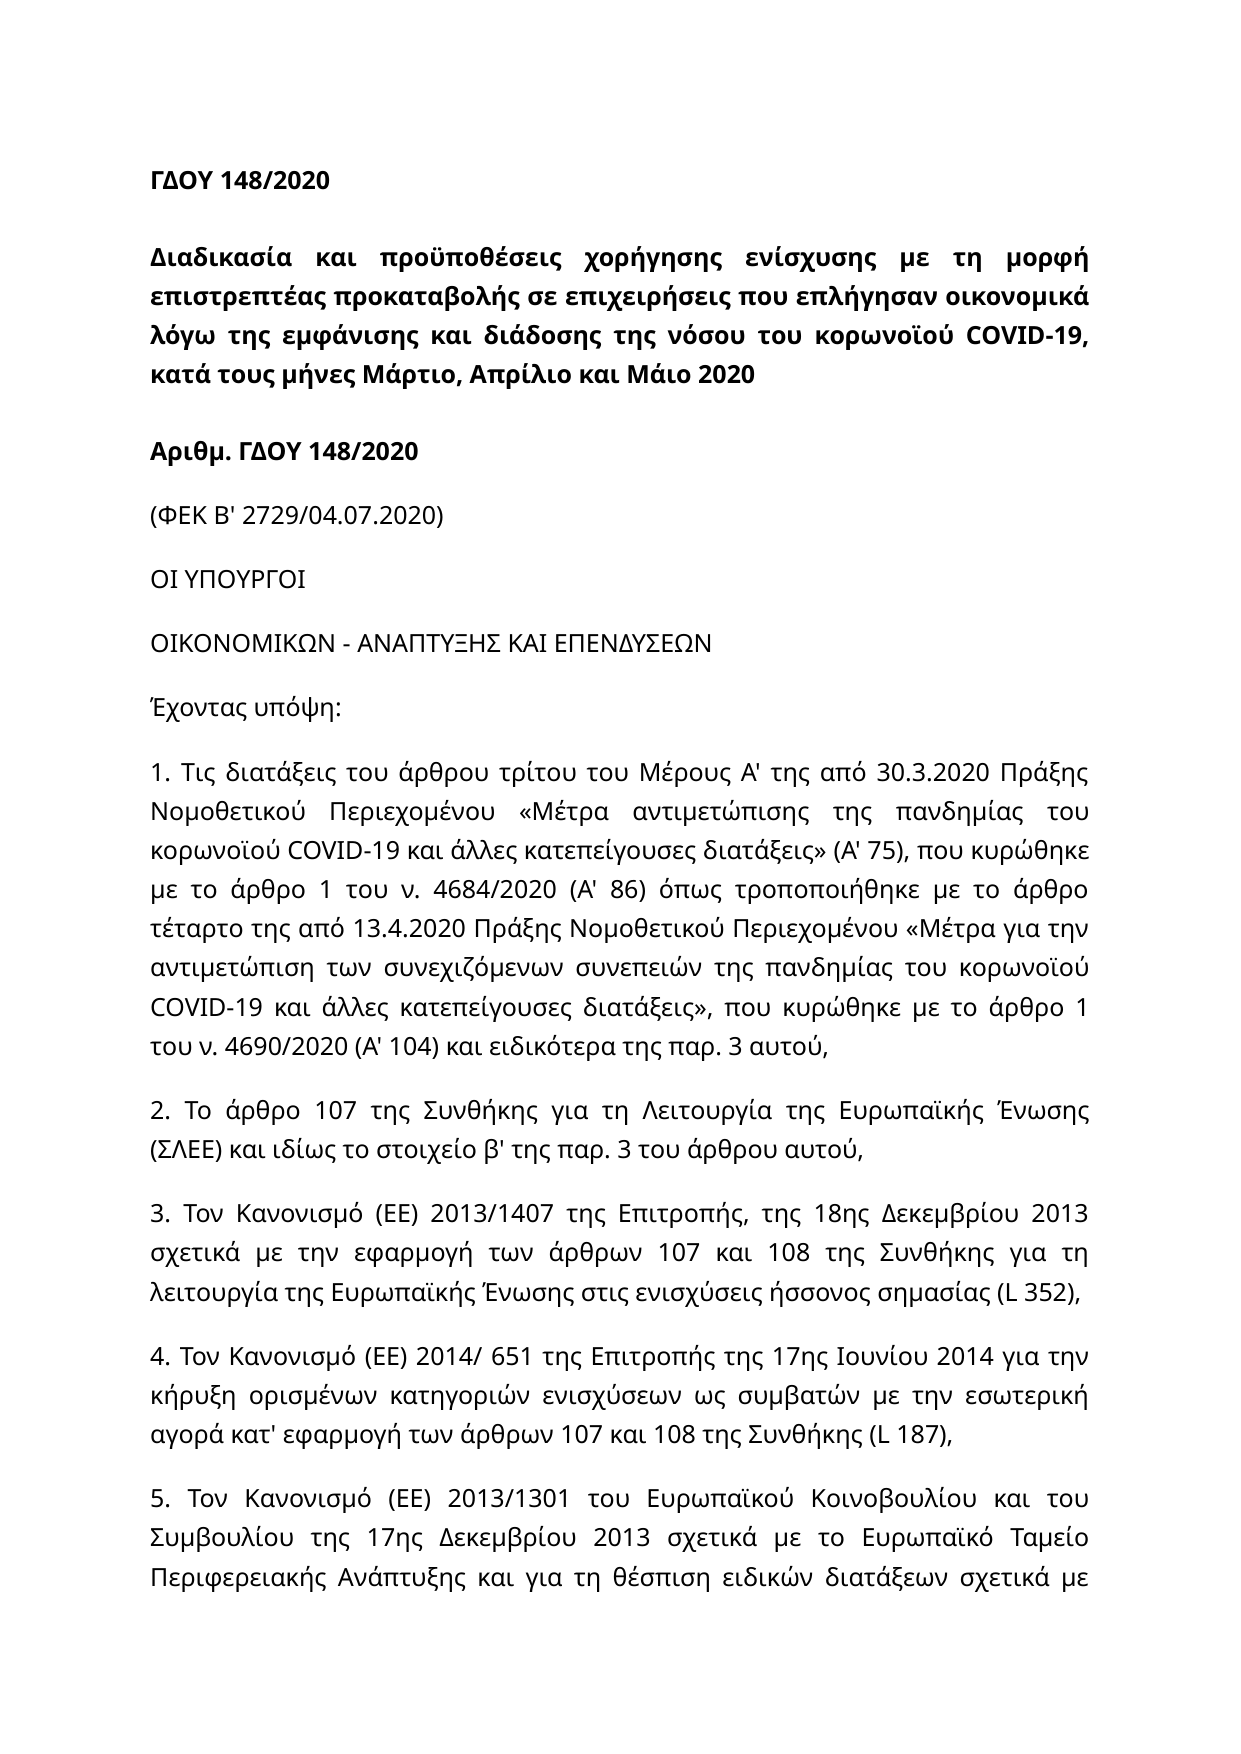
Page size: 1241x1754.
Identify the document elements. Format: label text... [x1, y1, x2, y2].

text 3. Τον Κανονισμό (ΕΕ) 2013/1407 της Επιτροπής, της 18ης Δεκεμβρίου 2013 σχετικά με την εφαρμογή των άρθρων 107 και 108 της Συνθήκης για τη λειτουργία της Ευρωπαϊκής Ένωσης στις ενισχύσεις ήσσονος σημασίας (L 352), [150, 1196, 1090, 1308]
title ΓΔΟΥ 148/2020 [150, 162, 1090, 197]
text Έχοντας υπόψη: [150, 690, 1090, 724]
text 1. Tις διατάξεις του άρθρου τρίτου του Μέρους Α' της από 30.3.2020 Πράξης Νομοθετικού Περιεχομένου «Μέτρα αντιμετώπισης της πανδημίας του κορωνοϊού COVID-19 και άλλες κατεπείγουσες διατάξεις» (Α' 75), που κυρώθηκε με το άρθρο 1 του ν. 4684/2020 (Α' 86) όπως τροποποιήθηκε με το άρθρο τέταρτο της από 13.4.2020 Πράξης Νομοθετικού Περιεχομένου «Μέτρα για την αντιμετώπιση των συνεχιζόμενων συνεπειών της πανδημίας του κορωνοϊού COVID-19 και άλλες κατεπείγουσες διατάξεις», που κυρώθηκε με το άρθρο 1 του ν. 4690/2020 (Α' 104) και ειδικότερα της παρ. 3 αυτού, [150, 754, 1090, 1062]
text (ΦΕΚ Β' 2729/04.07.2020) [150, 497, 1090, 532]
text ΟΙ ΥΠΟΥΡΓΟΙ [150, 562, 1090, 596]
text 4. Τον Κανονισμό (ΕΕ) 2014/ 651 της Επιτροπής της 17ης Ιουνίου 2014 για την κήρυξη ορισμένων κατηγοριών ενισχύσεων ως συμβατών με την εσωτερική αγορά κατ' εφαρμογή των άρθρων 107 και 108 της Συνθήκης (L 187), [150, 1338, 1090, 1451]
text 5. Τον Κανονισμό (ΕΕ) 2013/1301 του Ευρωπαϊκού Κοινοβουλίου και του Συμβουλίου της 17ης Δεκεμβρίου 2013 σχετικά με το Ευρωπαϊκό Ταμείο Περιφερειακής Ανάπτυξης και για τη θέσπιση ειδικών διατάξεων σχετικά με [150, 1481, 1090, 1593]
text 2. Το άρθρο 107 της Συνθήκης για τη Λειτουργία της Ευρωπαϊκής Ένωσης (ΣΛΕΕ) και ιδίως το στοιχείο β' της παρ. 3 του άρθρου αυτού, [150, 1092, 1090, 1166]
title Διαδικασία και προϋποθέσεις χορήγησης ενίσχυσης με τη μορφή επιστρεπτέας προκαταβολής σε επιχειρήσεις που επλήγησαν οικονομικά λόγω της εμφάνισης και διάδοσης της νόσου του κορωνοϊού COVID-19, κατά τους μήνες Μάρτιο, Απρίλιο και Μάιο 2020 [150, 239, 1090, 391]
text Αριθμ. ΓΔΟΥ 148/2020 [150, 433, 1090, 467]
text ΟΙΚΟΝΟΜΙΚΩΝ - ΑΝΑΠΤΥΞΗΣ ΚΑΙ ΕΠΕΝΔΥΣΕΩΝ [150, 626, 1090, 660]
